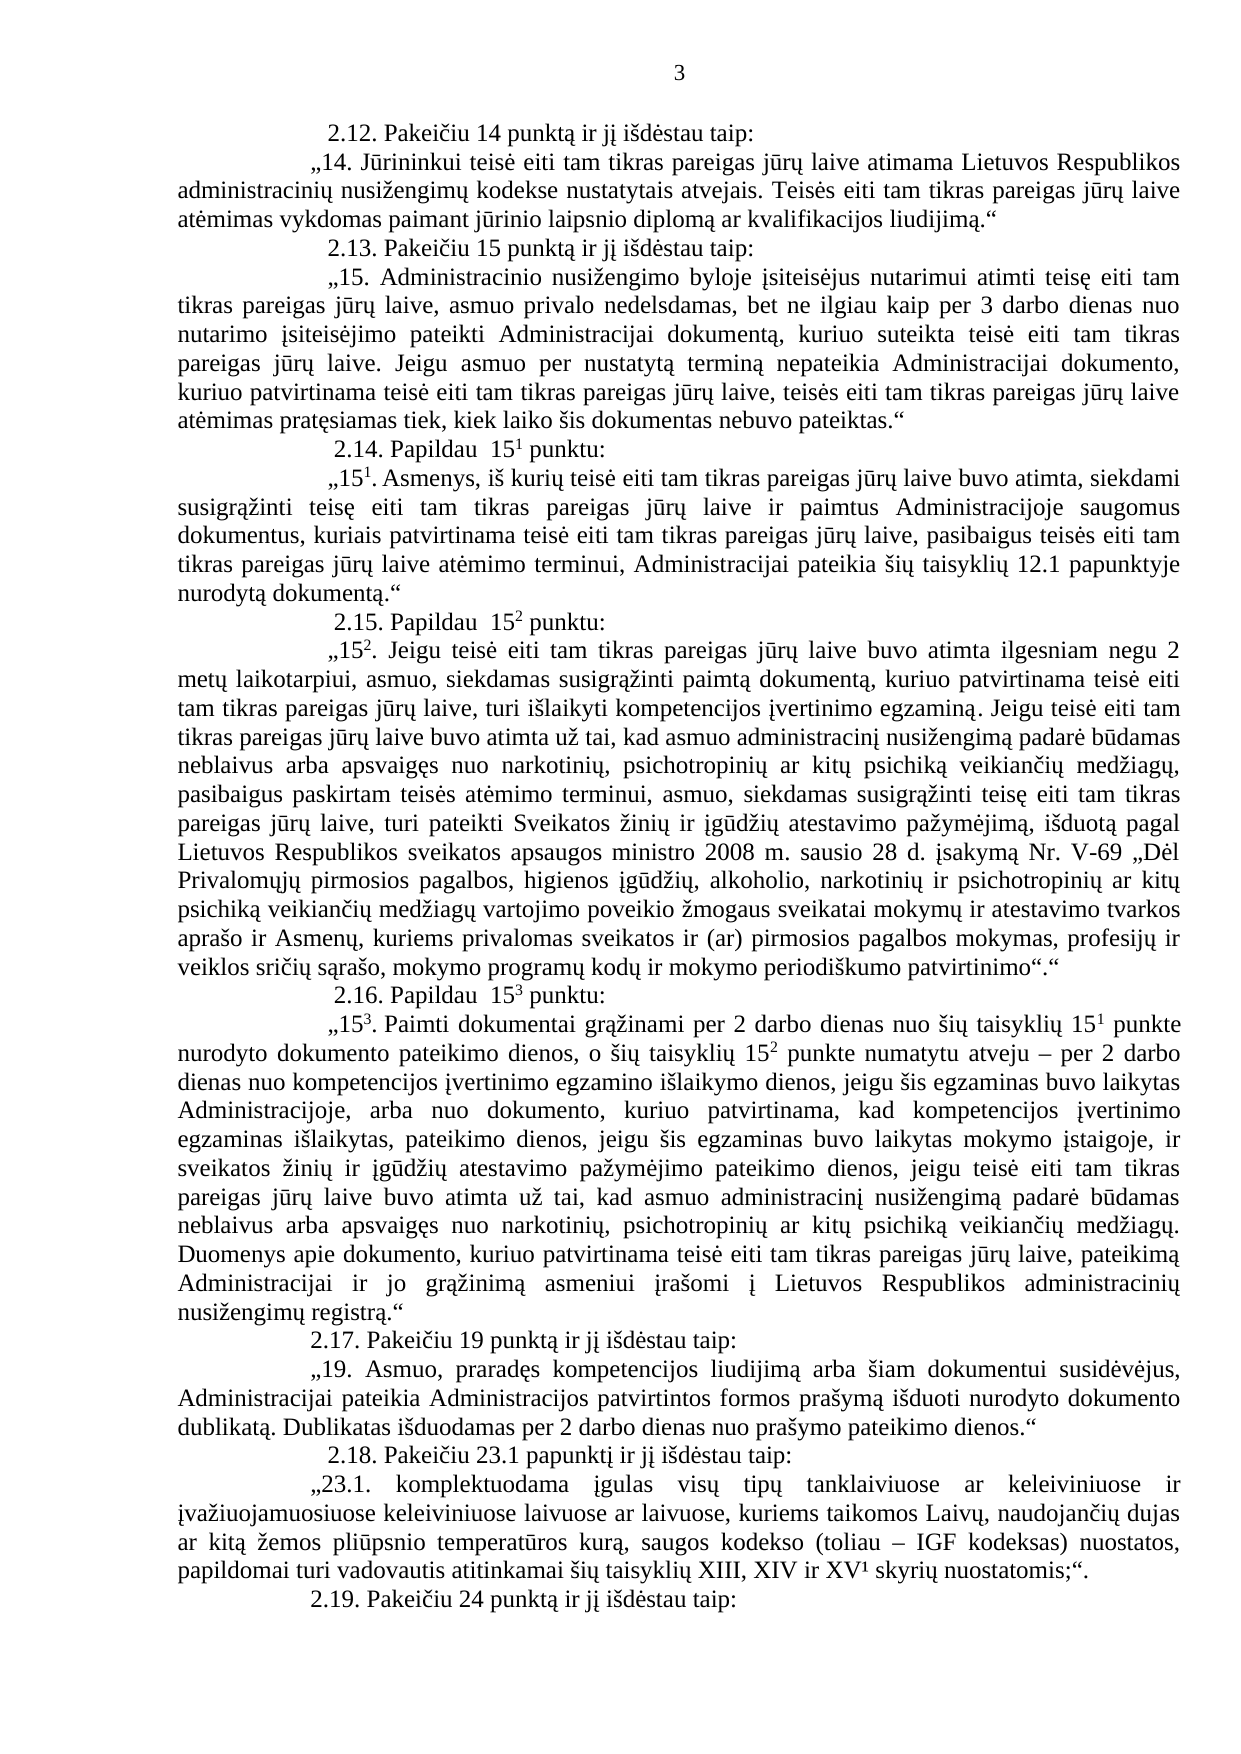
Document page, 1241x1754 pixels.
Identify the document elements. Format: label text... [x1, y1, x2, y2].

text 2.14. Papildau 151 punktu: [177, 434, 1181, 463]
text 2.18. Pakeičiu 23.1 papunktį ir jį išdėstau taip: [177, 1441, 1181, 1469]
text 2.16. Papildau 153 punktu: [177, 981, 1181, 1009]
text „23.1. komplektuodama įgulas visų tipų tanklaiviuose ar keleiviniuose ir įvažiuojamuosiuose keleiviniuose laivuose ar laivuose, kuriems taikomos Laivų, naudojančių dujas ar kitą žemos pliūpsnio temperatūros kurą, saugos kodekso (toliau – IGF kodeksas) nuostatos, papildomai turi vadovautis atitinkamai šių taisyklių XIII, XIV ir XV¹ skyrių nuostatomis;“. [177, 1469, 1181, 1584]
text 2.13. Pakeičiu 15 punktą ir jį išdėstau taip: [177, 233, 1181, 262]
text 2.12. Pakeičiu 14 punktą ir jį išdėstau taip: [177, 118, 1181, 147]
text „19. Asmuo, praradęs kompetencijos liudijimą arba šiam dokumentui susidėvėjus, Administracijai pateikia Administracijos patvirtintos formos prašymą išduoti nurodyto dokumento dublikatą. Dublikatas išduodamas per 2 darbo dienas nuo prašymo pateikimo dienos.“ [177, 1354, 1181, 1441]
text 2.17. Pakeičiu 19 punktą ir jį išdėstau taip: [177, 1326, 1181, 1354]
text „153. Paimti dokumentai grąžinami per 2 darbo dienas nuo šių taisyklių 151 punkte nurodyto dokumento pateikimo dienos, o šių taisyklių 152 punkte numatytu atveju – per 2 darbo dienas nuo kompetencijos įvertinimo egzamino išlaikymo dienos, jeigu šis egzaminas buvo laikytas Administracijoje, arba nuo dokumento, kuriuo patvirtinama, kad kompetencijos įvertinimo egzaminas išlaikytas, pateikimo dienos, jeigu šis egzaminas buvo laikytas mokymo įstaigoje, ir sveikatos žinių ir įgūdžių atestavimo pažymėjimo pateikimo dienos, jeigu teisė eiti tam tikras pareigas jūrų laive buvo atimta už tai, kad asmuo administracinį nusižengimą padarė būdamas neblaivus arba apsvaigęs nuo narkotinių, psichotropinių ar kitų psichiką veikiančių medžiagų. Duomenys apie dokumento, kuriuo patvirtinama teisė eiti tam tikras pareigas jūrų laive, pateikimą Administracijai ir jo grąžinimą asmeniui įrašomi į Lietuvos Respublikos administracinių nusižengimų registrą.“ [177, 1009, 1181, 1326]
text „152. Jeigu teisė eiti tam tikras pareigas jūrų laive buvo atimta ilgesniam negu 2 metų laikotarpiui, asmuo, siekdamas susigrąžinti paimtą dokumentą, kuriuo patvirtinama teisė eiti tam tikras pareigas jūrų laive, turi išlaikyti kompetencijos įvertinimo egzaminą. Jeigu teisė eiti tam tikras pareigas jūrų laive buvo atimta už tai, kad asmuo administracinį nusižengimą padarė būdamas neblaivus arba apsvaigęs nuo narkotinių, psichotropinių ar kitų psichiką veikiančių medžiagų, pasibaigus paskirtam teisės atėmimo terminui, asmuo, siekdamas susigrąžinti teisę eiti tam tikras pareigas jūrų laive, turi pateikti Sveikatos žinių ir įgūdžių atestavimo pažymėjimą, išduotą pagal Lietuvos Respublikos sveikatos apsaugos ministro 2008 m. sausio 28 d. įsakymą Nr. V-69 „Dėl Privalomųjų pirmosios pagalbos, higienos įgūdžių, alkoholio, narkotinių ir psichotropinių ar kitų psichiką veikiančių medžiagų vartojimo poveikio žmogaus sveikatai mokymų ir atestavimo tvarkos aprašo ir Asmenų, kuriems privalomas sveikatos ir (ar) pirmosios pagalbos mokymas, profesijų ir veiklos sričių sąrašo, mokymo programų kodų ir mokymo periodiškumo patvirtinimo“.“ [177, 636, 1181, 981]
text „15. Administracinio nusižengimo byloje įsiteisėjus nutarimui atimti teisę eiti tam tikras pareigas jūrų laive, asmuo privalo nedelsdamas, bet ne ilgiau kaip per 3 darbo dienas nuo nutarimo įsiteisėjimo pateikti Administracijai dokumentą, kuriuo suteikta teisė eiti tam tikras pareigas jūrų laive. Jeigu asmuo per nustatytą terminą nepateikia Administracijai dokumento, kuriuo patvirtinama teisė eiti tam tikras pareigas jūrų laive, teisės eiti tam tikras pareigas jūrų laive atėmimas pratęsiamas tiek, kiek laiko šis dokumentas nebuvo pateiktas.“ [177, 262, 1181, 434]
text „151. Asmenys, iš kurių teisė eiti tam tikras pareigas jūrų laive buvo atimta, siekdami susigrąžinti teisę eiti tam tikras pareigas jūrų laive ir paimtus Administracijoje saugomus dokumentus, kuriais patvirtinama teisė eiti tam tikras pareigas jūrų laive, pasibaigus teisės eiti tam tikras pareigas jūrų laive atėmimo terminui, Administracijai pateikia šių taisyklių 12.1 papunktyje nurodytą dokumentą.“ [177, 463, 1181, 607]
text 2.15. Papildau 152 punktu: [177, 607, 1181, 636]
text „14. Jūrininkui teisė eiti tam tikras pareigas jūrų laive atimama Lietuvos Respublikos administracinių nusižengimų kodekse nustatytais atvejais. Teisės eiti tam tikras pareigas jūrų laive atėmimas vykdomas paimant jūrinio laipsnio diplomą ar kvalifikacijos liudijimą.“ [177, 147, 1181, 233]
text 2.19. Pakeičiu 24 punktą ir jį išdėstau taip: [177, 1584, 1181, 1613]
